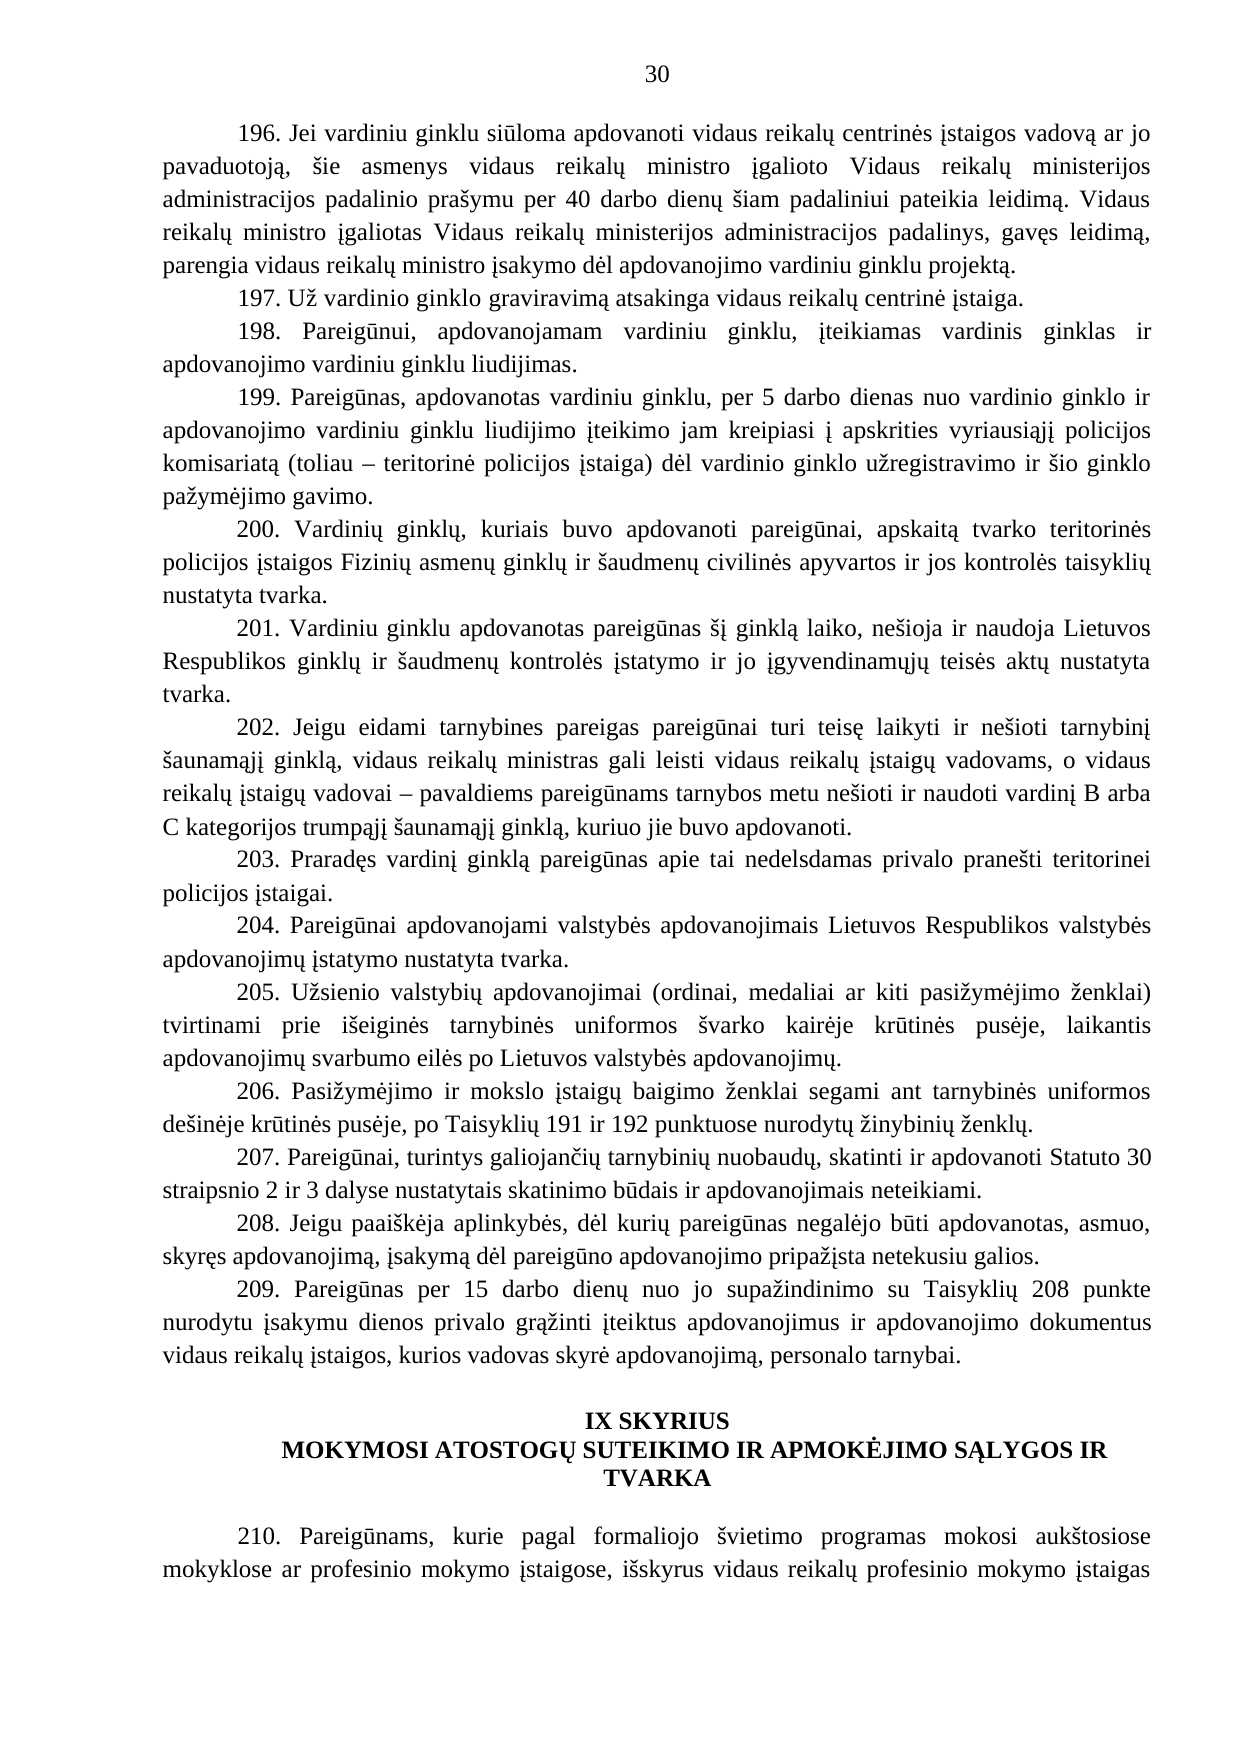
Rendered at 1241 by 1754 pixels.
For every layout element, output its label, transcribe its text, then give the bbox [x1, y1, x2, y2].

text 200. Vardinių ginklų, kuriais buvo apdovanoti pareigūnai, apskaitą tvarko teritorinės policijos įstaigos Fizinių asmenų ginklų ir šaudmenų civilinės apyvartos ir jos kontrolės taisyklių nustatyta tvarka. [162, 514, 1152, 609]
text 202. Jeigu eidami tarnybines pareigas pareigūnai turi teisę laikyti ir nešioti tarnybinį šaunamąjį ginklą, vidaus reikalų ministras gali leisti vidaus reikalų įstaigų vadovams, o vidaus reikalų įstaigų vadovai – pavaldiems pareigūnams tarnybos metu nešioti ir naudoti vardinį B arba C kategorijos trumpąjį šaunamąjį ginklą, kuriuo jie buvo apdovanoti. [162, 712, 1152, 840]
text 196. Jei vardiniu ginklu siūloma apdovanoti vidaus reikalų centrinės įstaigos vadovą ar jo pavaduotoją, šie asmenys vidaus reikalų ministro įgalioto Vidaus reikalų ministerijos administracijos padalinio prašymu per 40 darbo dienų šiam padaliniui pateikia leidimą. Vidaus reikalų ministro įgaliotas Vidaus reikalų ministerijos administracijos padalinys, gavęs leidimą, parengia vidaus reikalų ministro įsakymo dėl apdovanojimo vardiniu ginklu projektą. [162, 118, 1152, 279]
text 197. Už vardinio ginklo graviravimą atsakinga vidaus reikalų centrinė įstaiga. [162, 283, 1152, 312]
text 205. Užsienio valstybių apdovanojimai (ordinai, medaliai ar kiti pasižymėjimo ženklai) tvirtinami prie išeiginės tarnybinės uniformos švarko kairėje krūtinės pusėje, laikantis apdovanojimų svarbumo eilės po Lietuvos valstybės apdovanojimų. [162, 977, 1152, 1071]
text 208. Jeigu paaiškėja aplinkybės, dėl kurių pareigūnas negalėjo būti apdovanotas, asmuo, skyręs apdovanojimą, įsakymą dėl pareigūno apdovanojimo pripažįsta netekusiu galios. [162, 1208, 1152, 1269]
text 198. Pareigūnui, apdovanojamam vardiniu ginklu, įteikiamas vardinis ginklas ir apdovanojimo vardiniu ginklu liudijimas. [162, 316, 1152, 378]
text 201. Vardiniu ginklu apdovanotas pareigūnas šį ginklą laiko, nešioja ir naudoja Lietuvos Respublikos ginklų ir šaudmenų kontrolės įstatymo ir jo įgyvendinamųjų teisės aktų nustatyta tvarka. [162, 613, 1152, 708]
text 209. Pareigūnas per 15 darbo dienų nuo jo supažindinimo su Taisyklių 208 punkte nurodytu įsakymu dienos privalo grąžinti įteiktus apdovanojimus ir apdovanojimo dokumentus vidaus reikalų įstaigos, kurios vadovas skyrė apdovanojimą, personalo tarnybai. [162, 1274, 1152, 1369]
text 199. Pareigūnas, apdovanotas vardiniu ginklu, per 5 darbo dienas nuo vardinio ginklo ir apdovanojimo vardiniu ginklu liudijimo įteikimo jam kreipiasi į apskrities vyriausiąjį policijos komisariatą (toliau – teritorinė policijos įstaiga) dėl vardinio ginklo užregistravimo ir šio ginklo pažymėjimo gavimo. [162, 382, 1152, 510]
text 210. Pareigūnams, kurie pagal formaliojo švietimo programas mokosi aukštosiose mokyklose ar profesinio mokymo įstaigose, išskyrus vidaus reikalų profesinio mokymo įstaigas [162, 1521, 1152, 1583]
text 203. Praradęs vardinį ginklą pareigūnas apie tai nedelsdamas privalo pranešti teritorinei policijos įstaigai. [162, 844, 1152, 906]
text IX SKYRIUS [162, 1406, 1152, 1435]
text 204. Pareigūnai apdovanojami valstybės apdovanojimais Lietuvos Respublikos valstybės apdovanojimų įstatymo nustatyta tvarka. [162, 911, 1152, 972]
text MOKYMOSI ATOSTOGŲ SUTEIKIMO IR APMOKĖJIMO SĄLYGOS IR TVARKA [162, 1435, 1152, 1492]
text 207. Pareigūnai, turintys galiojančių tarnybinių nuobaudų, skatinti ir apdovanoti Statuto 30 straipsnio 2 ir 3 dalyse nustatytais skatinimo būdais ir apdovanojimais neteikiami. [162, 1142, 1152, 1203]
text 206. Pasižymėjimo ir mokslo įstaigų baigimo ženklai segami ant tarnybinės uniformos dešinėje krūtinės pusėje, po Taisyklių 191 ir 192 punktuose nurodytų žinybinių ženklų. [162, 1076, 1152, 1137]
